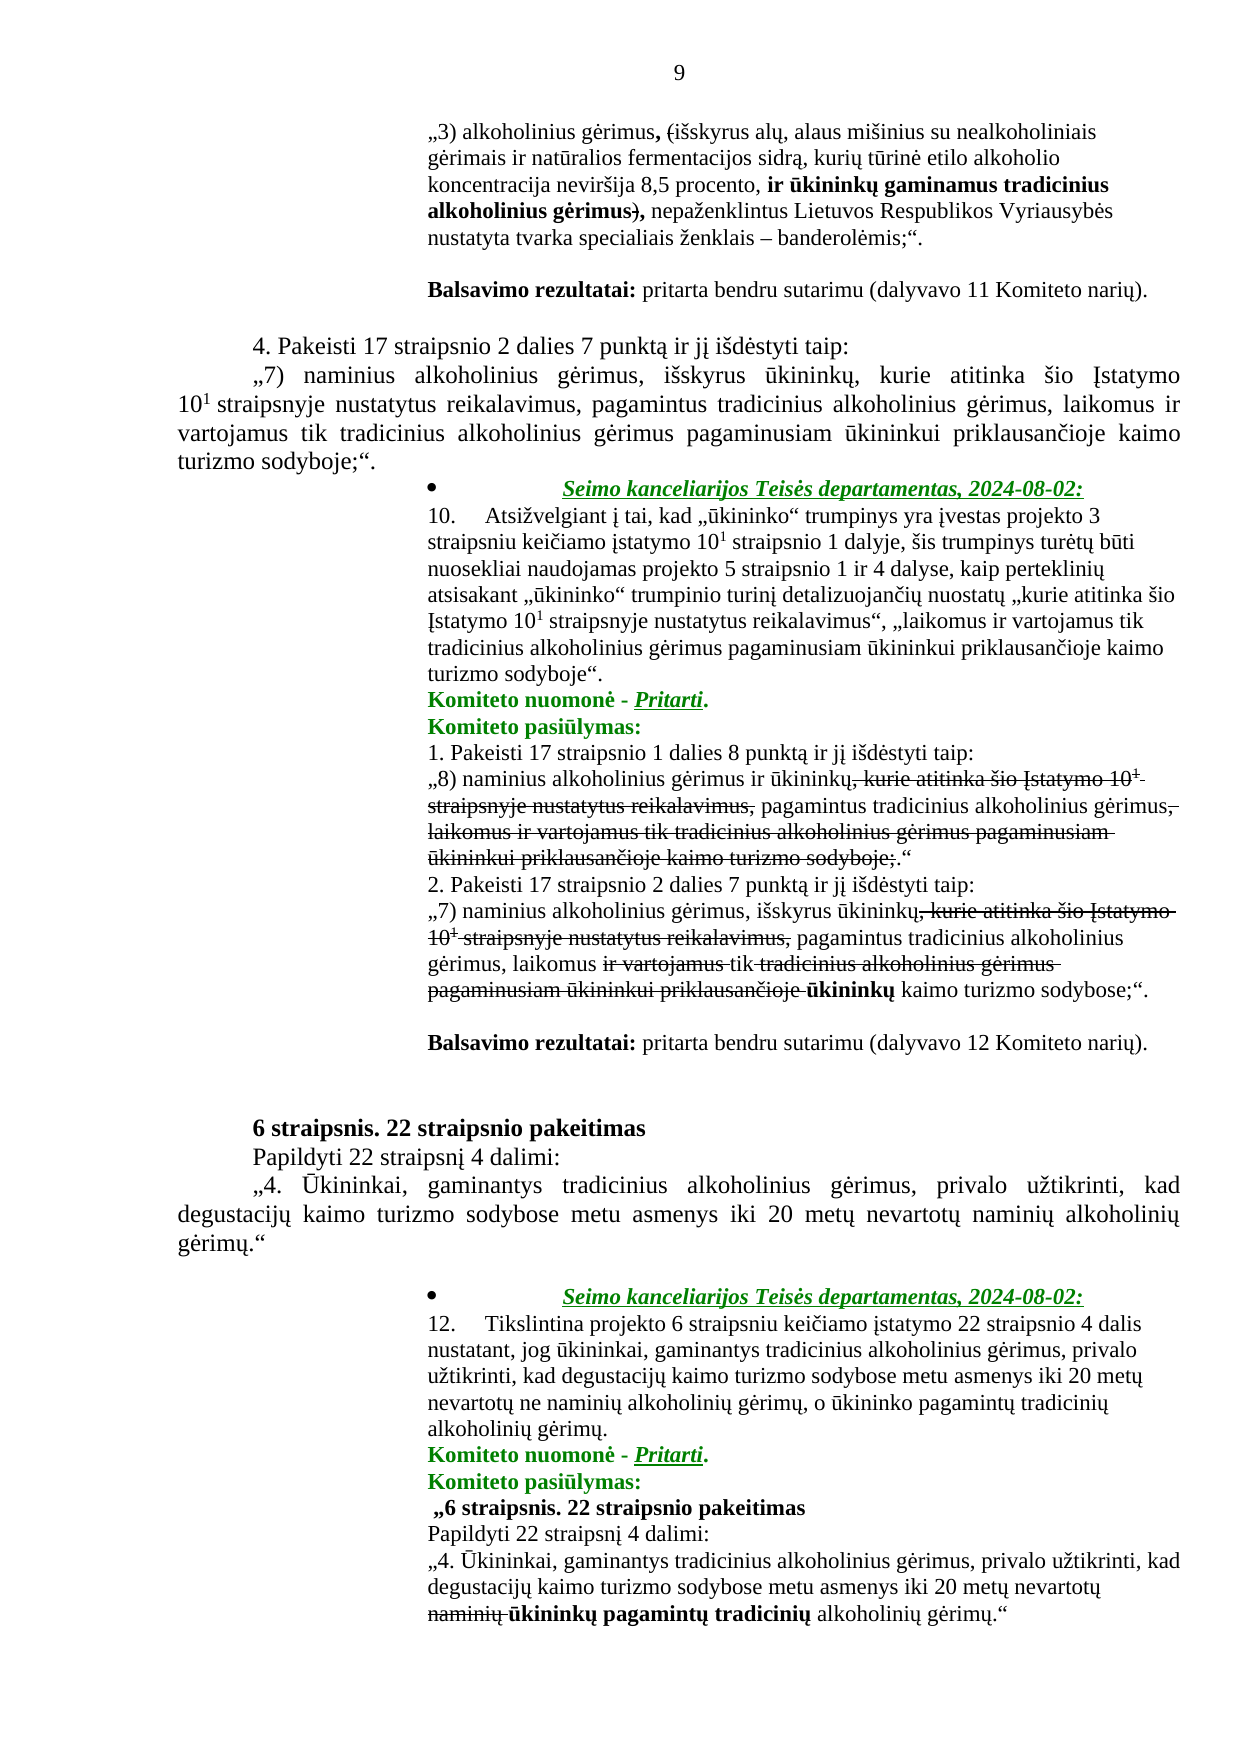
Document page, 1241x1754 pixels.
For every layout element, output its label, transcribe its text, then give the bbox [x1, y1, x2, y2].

text „4. Ūkininkai, gaminantys tradicinius alkoholinius gėrimus, privalo užtikrinti, kad degustacijų kaimo turizmo sodybose metu asmenys iki 20 metų nevartotų naminių ūkininkų pagamintų tradicinių alkoholinių gėrimų.“ [427, 1547, 1181, 1626]
text „6 straipsnis. 22 straipsnio pakeitimas [427, 1494, 1181, 1521]
text 1. Pakeisti 17 straipsnio 1 dalies 8 punktą ir jį išdėstyti taip: [427, 739, 1181, 765]
text Balsavimo rezultatai: pritarta bendru sutarimu (dalyvavo 12 Komiteto narių). [427, 1029, 1181, 1055]
text 4. Pakeisti 17 straipsnio 2 dalies 7 punktą ir jį išdėstyti taip: [177, 331, 1181, 360]
text Papildyti 22 straipsnį 4 dalimi: [177, 1142, 1181, 1170]
text „7) naminius alkoholinius gėrimus, išskyrus ūkininkų, kurie atitinka šio Įstatymo 101 straipsnyje nustatytus reikalavimus, pagamintus tradicinius alkoholinius gėrimus, laikomus ir vartojamus tik tradicinius alkoholinius gėrimus pagaminusiam ūkininkui priklausančioje ūkininkų kaimo turizmo sodybose;“. [427, 897, 1181, 1003]
text Papildyti 22 straipsnį 4 dalimi: [427, 1521, 1181, 1547]
text 12. Tikslintina projekto 6 straipsniu keičiamo įstatymo 22 straipsnio 4 dalis nustatant, jog ūkininkai, gaminantys tradicinius alkoholinius gėrimus, privalo užtikrinti, kad degustacijų kaimo turizmo sodybose metu asmenys iki 20 metų nevartotų ne naminių alkoholinių gėrimų, o ūkininko pagamintų tradicinių alkoholinių gėrimų. [427, 1310, 1181, 1441]
text 10. Atsižvelgiant į tai, kad „ūkininko“ trumpinys yra įvestas projekto 3 straipsniu keičiamo įstatymo 101 straipsnio 1 dalyje, šis trumpinys turėtų būti nuosekliai naudojamas projekto 5 straipsnio 1 ir 4 dalyse, kaip perteklinių atsisakant „ūkininko“ trumpinio turinį detalizuojančių nuostatų „kurie atitinka šio Įstatymo 101 straipsnyje nustatytus reikalavimus“, „laikomus ir vartojamus tik tradicinius alkoholinius gėrimus pagaminusiam ūkininkui priklausančioje kaimo turizmo sodyboje“. [427, 502, 1181, 686]
text Komiteto nuomonė - Pritarti. [427, 686, 1181, 713]
list Seimo kanceliarijos Teisės departamentas, 2024-08-02: [427, 1283, 1181, 1310]
text Balsavimo rezultatai: pritarta bendru sutarimu (dalyvavo 11 Komiteto narių). [427, 276, 1181, 303]
text „3) alkoholinius gėrimus, (išskyrus alų, alaus mišinius su nealkoholiniais gėrimais ir natūralios fermentacijos sidrą, kurių tūrinė etilo alkoholio koncentracija neviršija 8,5 procento, ir ūkininkų gaminamus tradicinius alkoholinius gėrimus), nepaženklintus Lietuvos Respublikos Vyriausybės nustatyta tvarka specialiais ženklais – banderolėmis;“. [427, 118, 1181, 250]
text „4. Ūkininkai, gaminantys tradicinius alkoholinius gėrimus, privalo užtikrinti, kad degustacijų kaimo turizmo sodybose metu asmenys iki 20 metų nevartotų naminių alkoholinių gėrimų.“ [177, 1170, 1181, 1257]
text „8) naminius alkoholinius gėrimus ir ūkininkų, kurie atitinka šio Įstatymo 101 straipsnyje nustatytus reikalavimus, pagamintus tradicinius alkoholinius gėrimus, laikomus ir vartojamus tik tradicinius alkoholinius gėrimus pagaminusiam ūkininkui priklausančioje kaimo turizmo sodyboje;.“ [427, 765, 1181, 871]
text Komiteto nuomonė - Pritarti. [427, 1441, 1181, 1468]
text Komiteto pasiūlymas: [427, 1468, 1181, 1494]
text Komiteto pasiūlymas: [427, 713, 1181, 739]
text 2. Pakeisti 17 straipsnio 2 dalies 7 punktą ir jį išdėstyti taip: [427, 871, 1181, 897]
text 6 straipsnis. 22 straipsnio pakeitimas [177, 1113, 1181, 1142]
text „7) naminius alkoholinius gėrimus, išskyrus ūkininkų, kurie atitinka šio Įstatymo 101 straipsnyje nustatytus reikalavimus, pagamintus tradicinius alkoholinius gėrimus, laikomus ir vartojamus tik tradicinius alkoholinius gėrimus pagaminusiam ūkininkui priklausančioje kaimo turizmo sodyboje;“. [177, 360, 1181, 475]
list Seimo kanceliarijos Teisės departamentas, 2024-08-02: [427, 475, 1181, 502]
